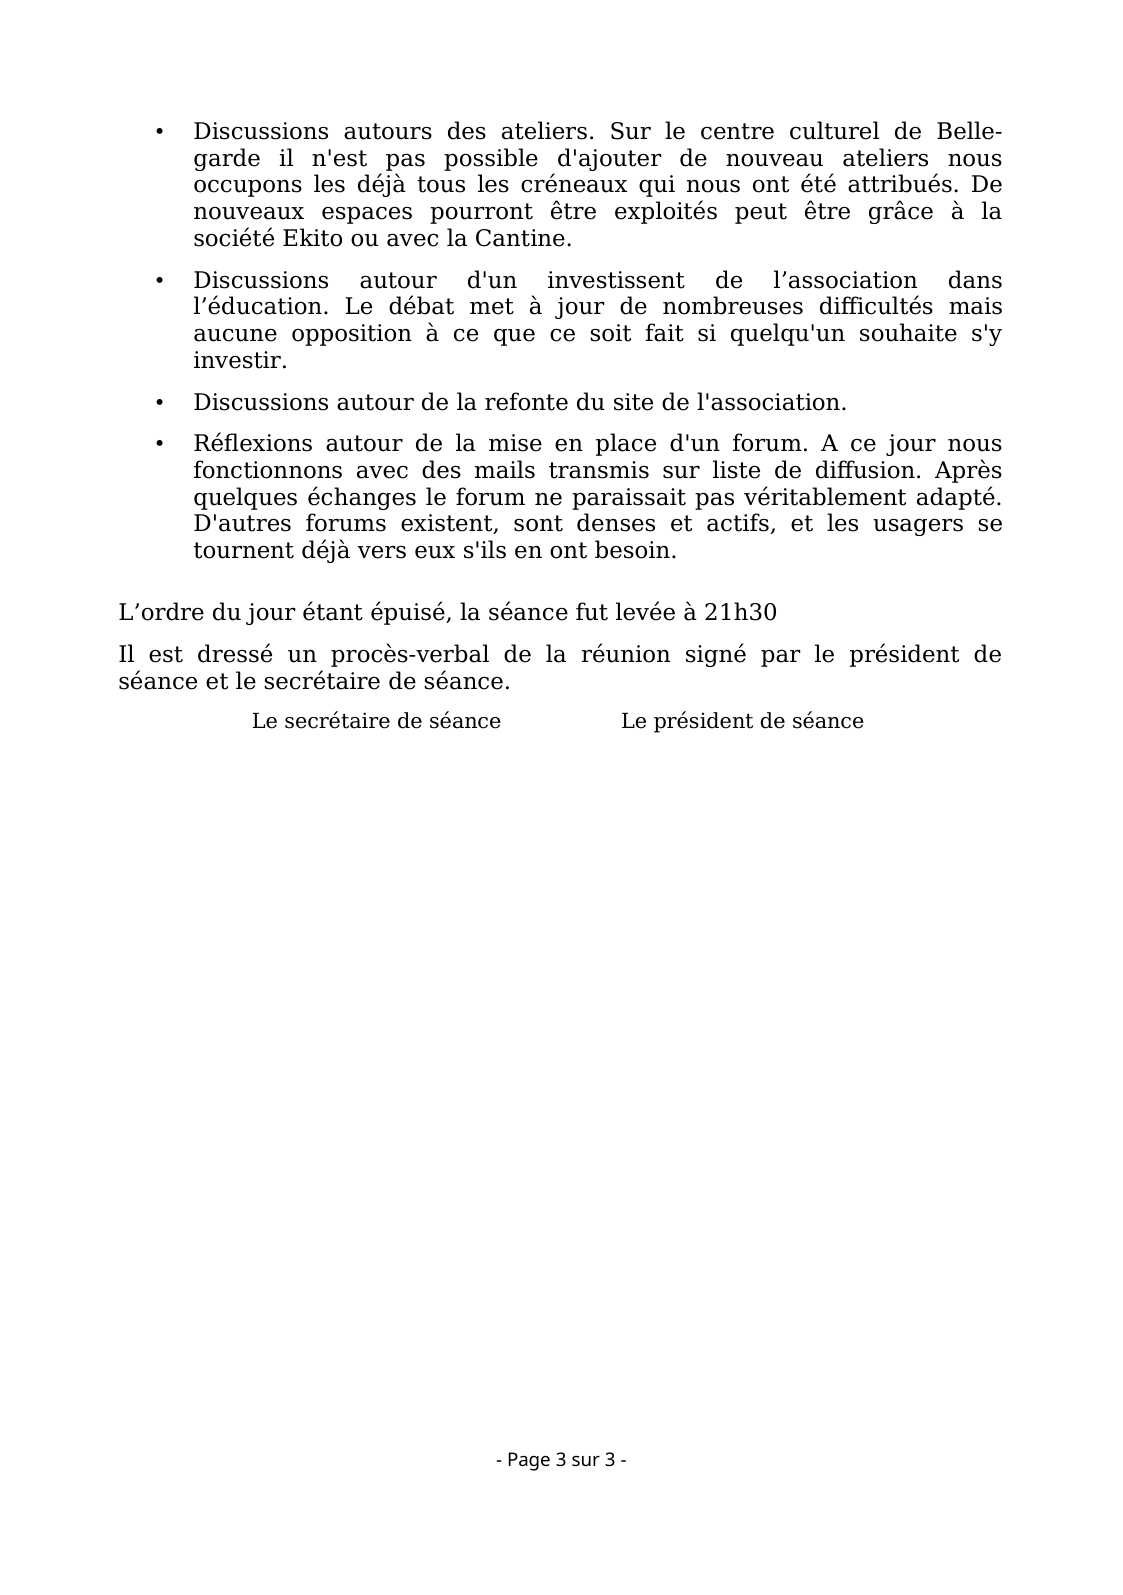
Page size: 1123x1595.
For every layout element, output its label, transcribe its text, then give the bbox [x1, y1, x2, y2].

list Discussions autours des ateliers. Sur le centre culturel de Belle-garde il n'est pas possible d'ajouter de nouveau ateliers nous occupons les déjà tous les créneaux qui nous ont été attribués. De nouveaux espaces pourront être exploités peut être grâce à la société Ekito ou avec la Cantine. [156, 118, 1004, 252]
list Discussions autour de la refonte du site de l'association. [156, 389, 1004, 415]
text L’ordre du jour étant épuisé, la séance fut levée à 21h30 [118, 599, 1004, 626]
list Réflexions autour de la mise en place d'un forum. A ce jour nous fonctionnons avec des mails transmis sur liste de diffusion. Après quelques échanges le forum ne paraissait pas véritablement adapté. D'autres forums existent, sont denses et actifs, et les usagers se tournent déjà vers eux s'ils en ont besoin. [156, 430, 1004, 564]
list Discussions autour d'un investissent de l’association dans l’éducation. Le débat met à jour de nombreuses difficultés mais aucune opposition à ce que ce soit fait si quelqu'un souhaite s'y investir. [156, 267, 1004, 374]
text Le secrétaire de séance Le président de séance [118, 709, 1004, 734]
text Il est dressé un procès-verbal de la réunion signé par le président de séance et le secrétaire de séance. [118, 641, 1004, 694]
